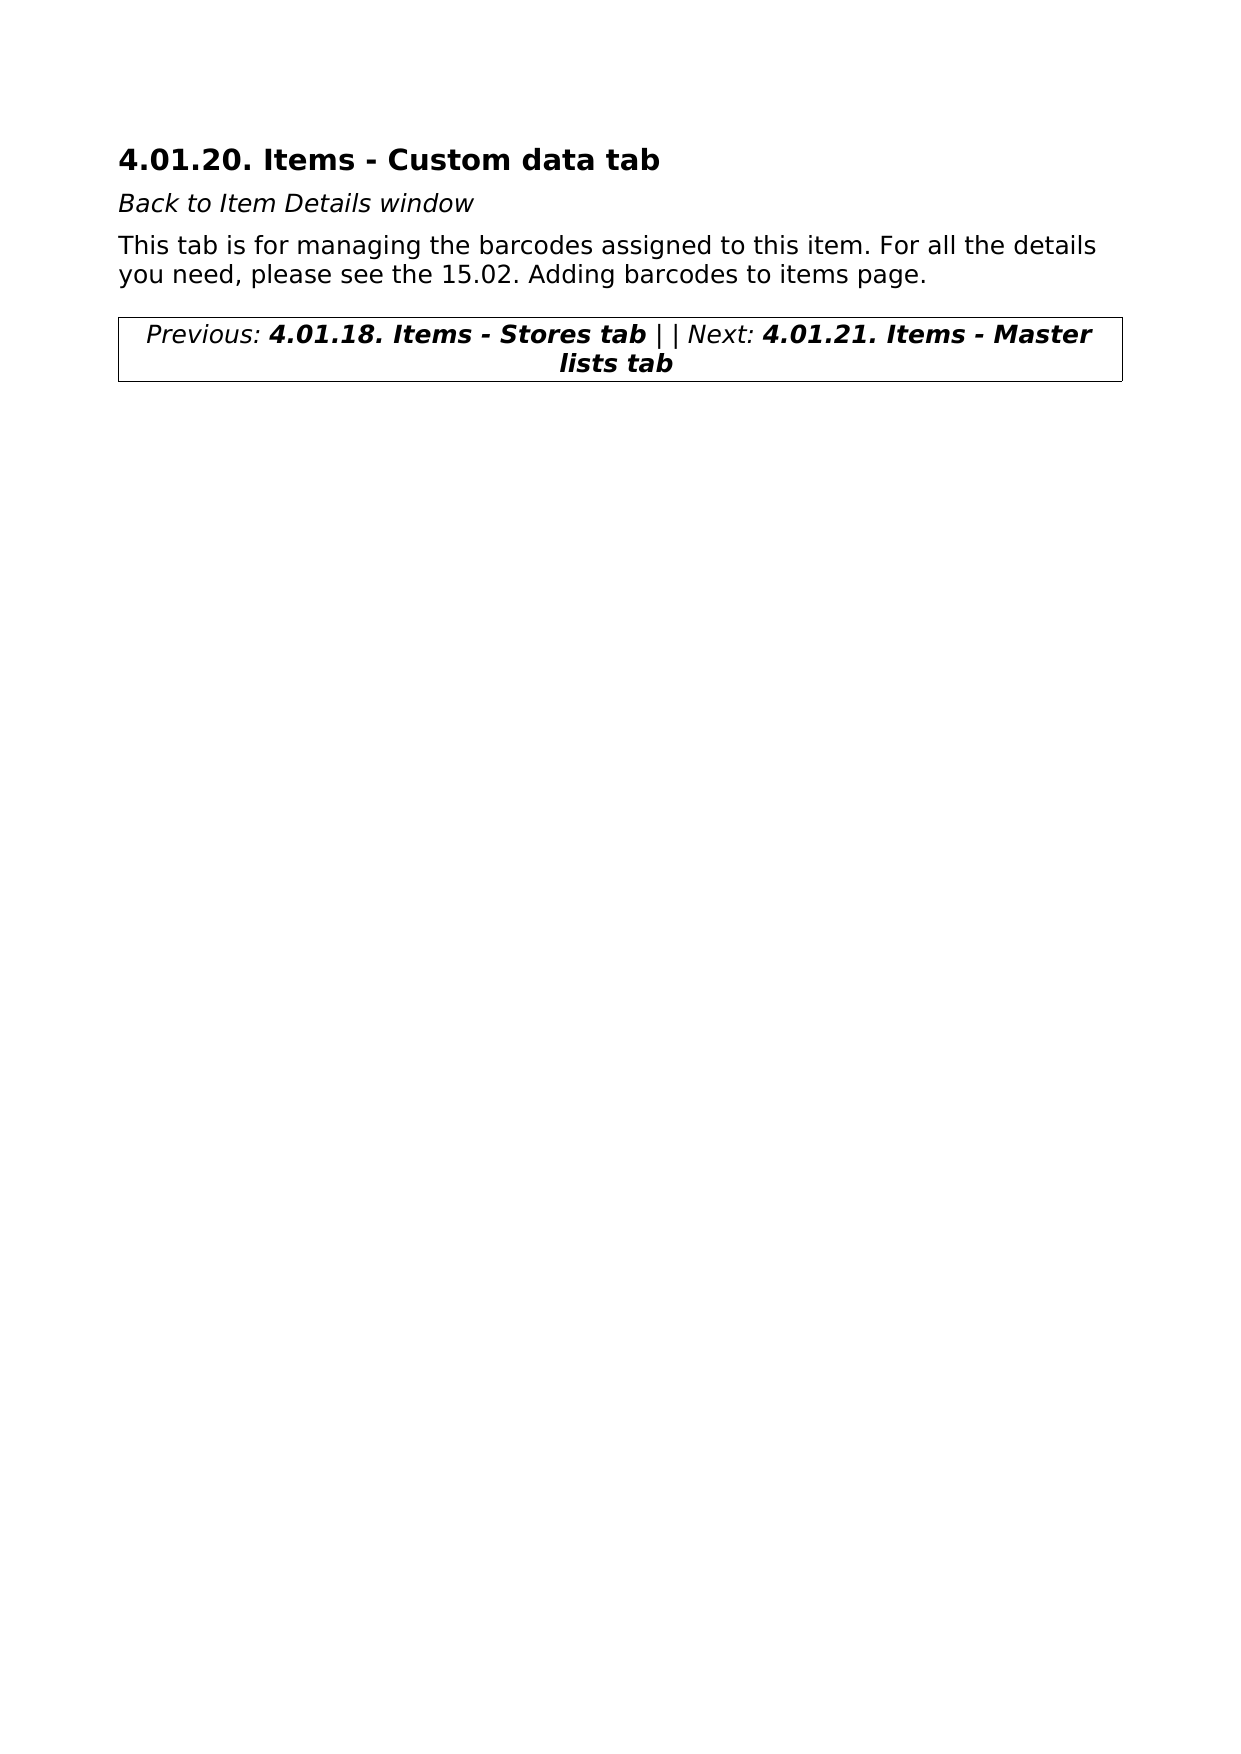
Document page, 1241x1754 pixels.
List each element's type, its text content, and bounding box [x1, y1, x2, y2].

table_header Previous: 4.01.18. Items - Stores tab | | Next: 4.01.21. Items - Master lists tab [119, 318, 1122, 381]
text This tab is for managing the barcodes assigned to this item. For all the details you need, please see the 15.02. Adding barcodes to items page. [118, 231, 1122, 289]
subtitle 4.01.20. Items - Custom data tab [118, 143, 1122, 177]
text Back to Item Details window [118, 189, 1122, 219]
